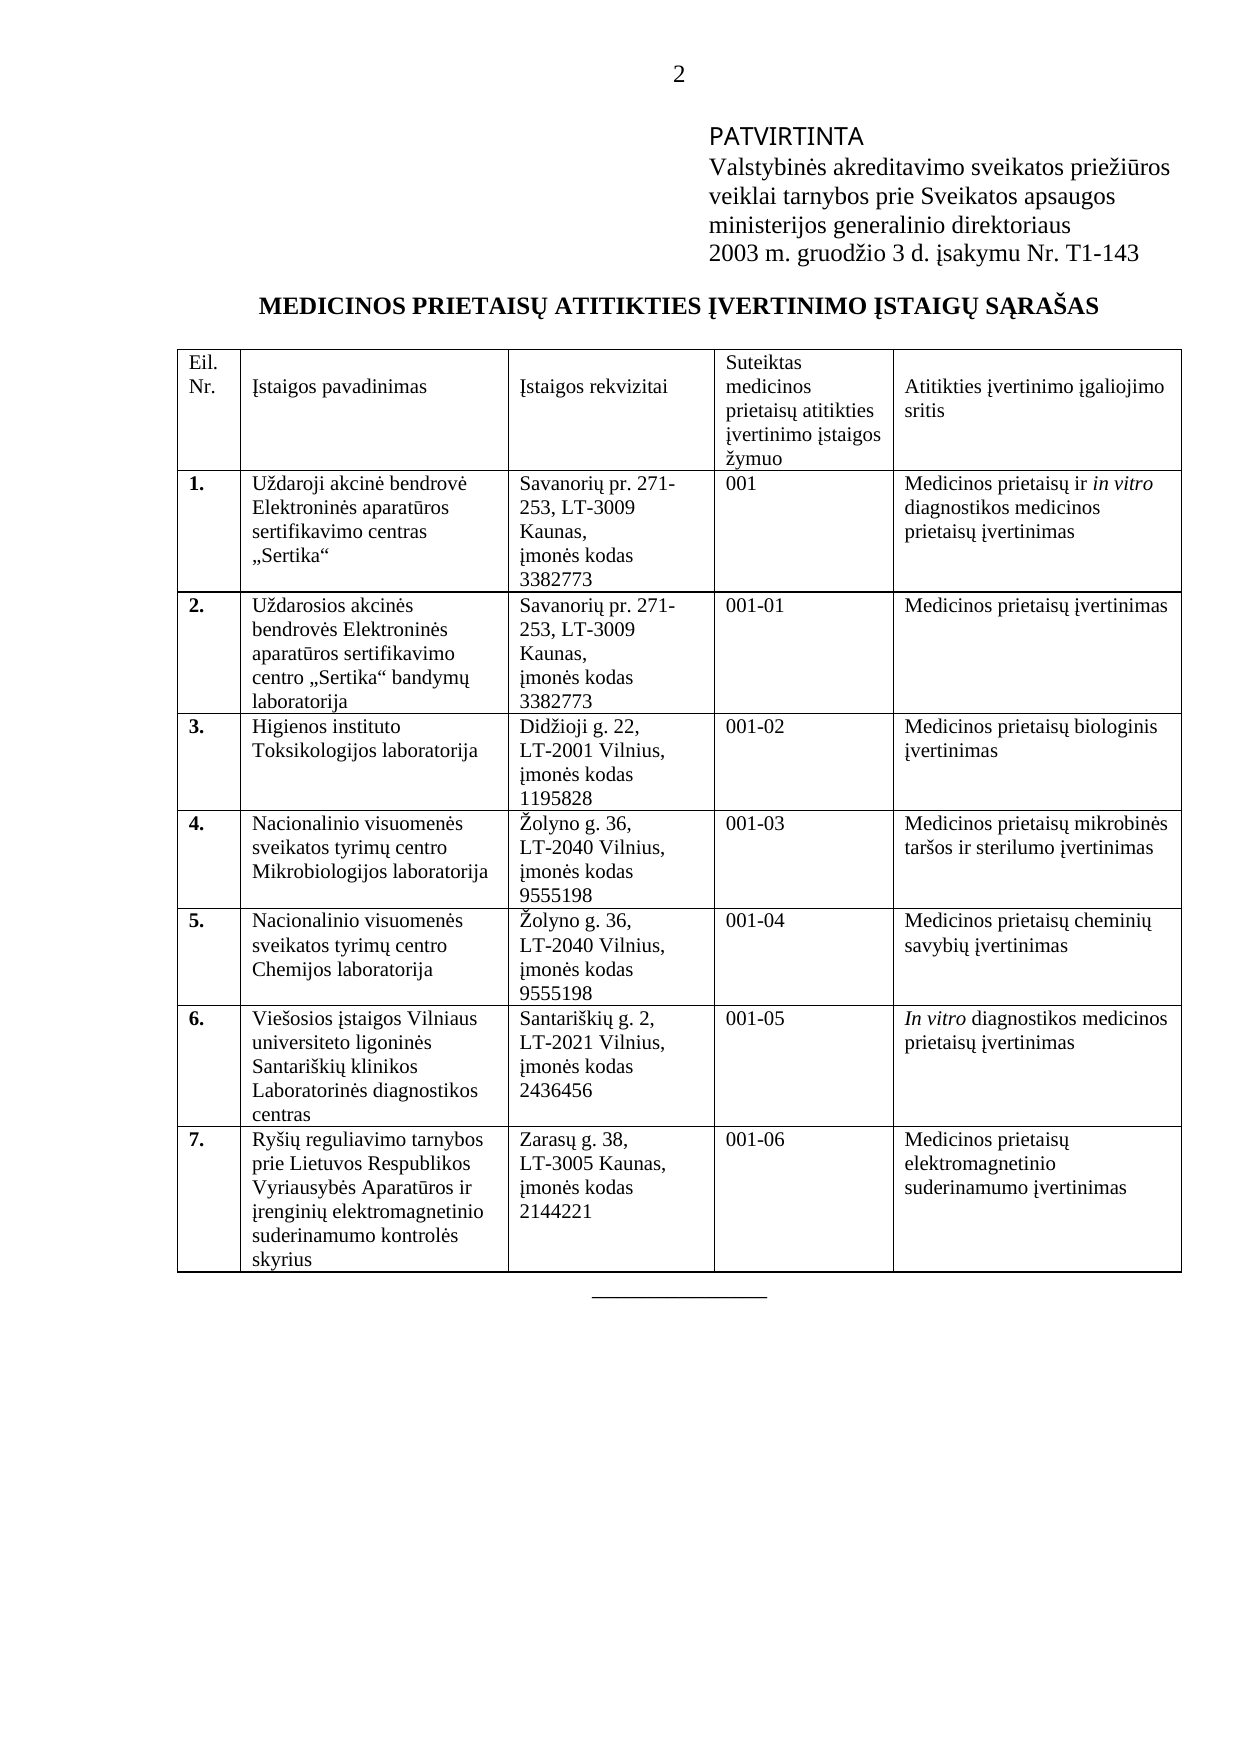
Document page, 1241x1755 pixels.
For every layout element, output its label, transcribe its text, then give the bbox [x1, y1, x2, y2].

table_cell 001-04 [715, 909, 893, 1005]
table_header Suteiktas medicinos prietaisų atitikties įvertinimo įstaigos žymuo [715, 350, 893, 470]
table_cell Nacionalinio visuomenės sveikatos tyrimų centro Mikrobiologijos laboratorija [241, 811, 508, 907]
table_header Eil. Nr. [178, 350, 240, 470]
table_cell 3. [178, 714, 240, 810]
table_cell 7. [178, 1127, 240, 1271]
table_cell Santariškių g. 2, LT-2021 Vilnius, įmonės kodas 2436456 [509, 1006, 714, 1126]
table_header Įstaigos rekvizitai [509, 350, 714, 470]
table_cell 001 [715, 471, 893, 591]
table_cell 1. [178, 471, 240, 591]
text MEDICINOS PRIETAISŲ ATITIKTIES ĮVERTINIMO ĮSTAIGŲ SĄRAŠAS [177, 291, 1181, 320]
table_cell 001-02 [715, 714, 893, 810]
text PATVIRTINTA [177, 118, 1181, 152]
table_cell Medicinos prietaisų elektromagnetinio suderinamumo įvertinimas [894, 1127, 1181, 1271]
table_cell In vitro diagnostikos medicinos prietaisų įvertinimas [894, 1006, 1181, 1126]
text ______________ [177, 1273, 1181, 1301]
table_cell Uždarosios akcinės bendrovės Elektroninės aparatūros sertifikavimo centro „Sertika“ bandymų laboratorija [241, 593, 508, 713]
table_header Atitikties įvertinimo įgaliojimo sritis [894, 350, 1181, 470]
table_cell Žolyno g. 36, LT-2040 Vilnius, įmonės kodas 9555198 [509, 909, 714, 1005]
table_cell Nacionalinio visuomenės sveikatos tyrimų centro Chemijos laboratorija [241, 909, 508, 1005]
table_cell 001-01 [715, 593, 893, 713]
table_cell Medicinos prietaisų ir in vitro diagnostikos medicinos prietaisų įvertinimas [894, 471, 1181, 591]
text veiklai tarnybos prie Sveikatos apsaugos [177, 181, 1181, 210]
table_cell Medicinos prietaisų biologinis įvertinimas [894, 714, 1181, 810]
table_cell Ryšių reguliavimo tarnybos prie Lietuvos Respublikos Vyriausybės Aparatūros ir įrenginių elektromagnetinio suderinamumo kontrolės skyrius [241, 1127, 508, 1271]
table_cell 5. [178, 909, 240, 1005]
table_cell Zarasų g. 38, LT-3005 Kaunas, įmonės kodas 2144221 [509, 1127, 714, 1271]
table_cell 001-03 [715, 811, 893, 907]
table_cell Medicinos prietaisų įvertinimas [894, 593, 1181, 713]
table_cell 001-05 [715, 1006, 893, 1126]
table_cell Didžioji g. 22, LT-2001 Vilnius, įmonės kodas 1195828 [509, 714, 714, 810]
table_cell Uždaroji akcinė bendrovė Elektroninės aparatūros sertifikavimo centras „Sertika“ [241, 471, 508, 591]
text Valstybinės akreditavimo sveikatos priežiūros [177, 152, 1181, 181]
table_cell Medicinos prietaisų mikrobinės taršos ir sterilumo įvertinimas [894, 811, 1181, 907]
table_cell 6. [178, 1006, 240, 1126]
table_cell 2. [178, 593, 240, 713]
table_cell Viešosios įstaigos Vilniaus universiteto ligoninės Santariškių klinikos Laboratorinės diagnostikos centras [241, 1006, 508, 1126]
table_cell Savanorių pr. 271-253, LT-3009 Kaunas, įmonės kodas 3382773 [509, 593, 714, 713]
table_cell 001-06 [715, 1127, 893, 1271]
text ministerijos generalinio direktoriaus [177, 210, 1181, 238]
table_cell 4. [178, 811, 240, 907]
table_cell Medicinos prietaisų cheminių savybių įvertinimas [894, 909, 1181, 1005]
text 2003 m. gruodžio 3 d. įsakymu Nr. T1-143 [177, 238, 1181, 267]
table_header Įstaigos pavadinimas [241, 350, 508, 470]
table_cell Savanorių pr. 271-253, LT-3009 Kaunas, įmonės kodas 3382773 [509, 471, 714, 591]
table_cell Higienos instituto Toksikologijos laboratorija [241, 714, 508, 810]
table_cell Žolyno g. 36, LT-2040 Vilnius, įmonės kodas 9555198 [509, 811, 714, 907]
